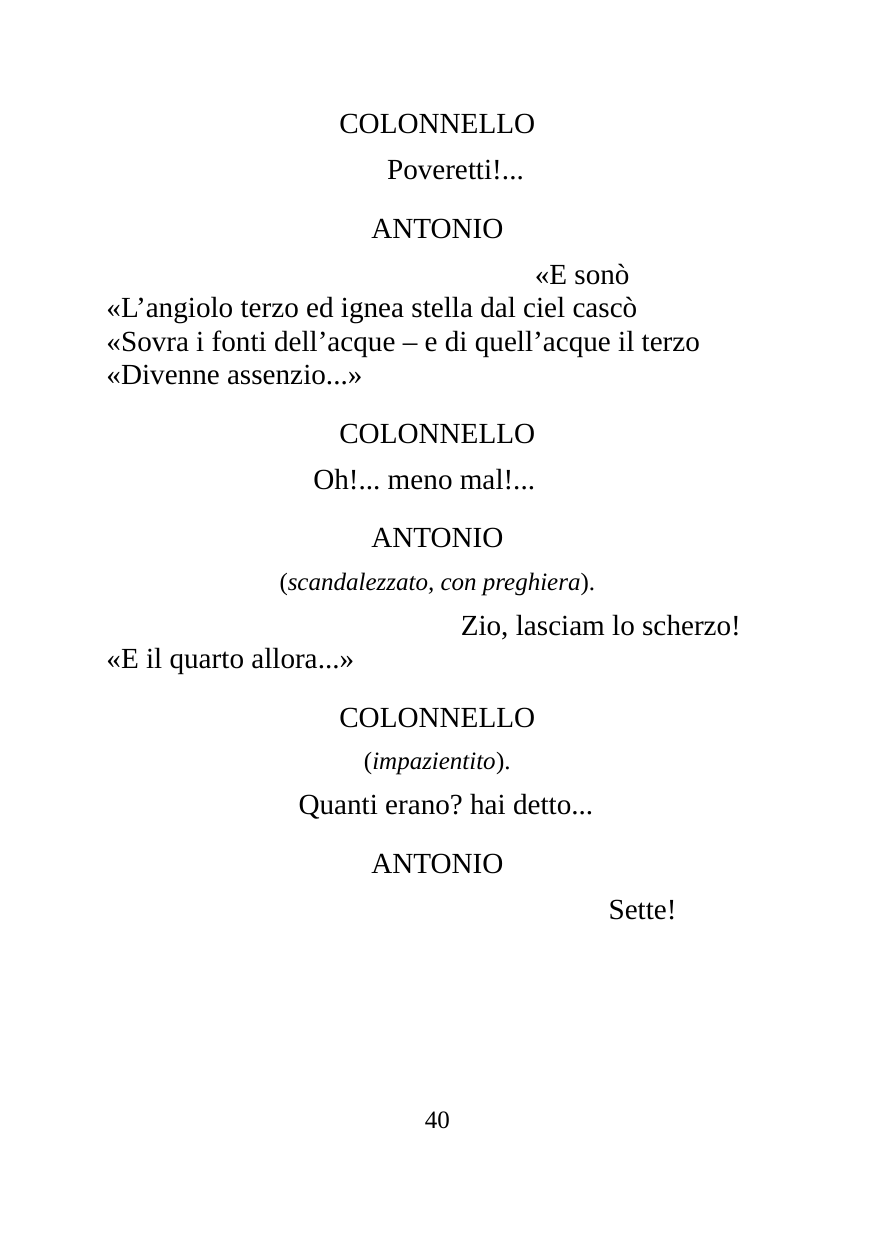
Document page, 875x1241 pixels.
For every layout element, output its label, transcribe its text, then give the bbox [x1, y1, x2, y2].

text (impazientito). [106, 746, 768, 775]
text Zio, lasciam lo scherzo! [461, 608, 768, 641]
text «Divenne assenzio...» [106, 357, 768, 391]
text Sette! [608, 892, 768, 925]
text COLONNELLO [106, 416, 768, 449]
text (scandalezzato, con preghiera). [106, 567, 768, 595]
text ANTONIO [106, 211, 768, 244]
text «E il quarto allora...» [106, 641, 768, 675]
text «Sovra i fonti dell’acque – e di quell’acque il terzo [106, 324, 768, 357]
text ANTONIO [106, 521, 768, 554]
text Poveretti!... [387, 152, 768, 186]
text «E sonò [534, 257, 768, 290]
text COLONNELLO [106, 106, 768, 140]
text «L’angiolo terzo ed ignea stella dal ciel cascò [106, 290, 768, 324]
text Quanti erano? hai detto... [298, 787, 768, 821]
text Oh!... meno mal!... [313, 462, 768, 496]
text COLONNELLO [106, 700, 768, 733]
text ANTONIO [106, 846, 768, 879]
